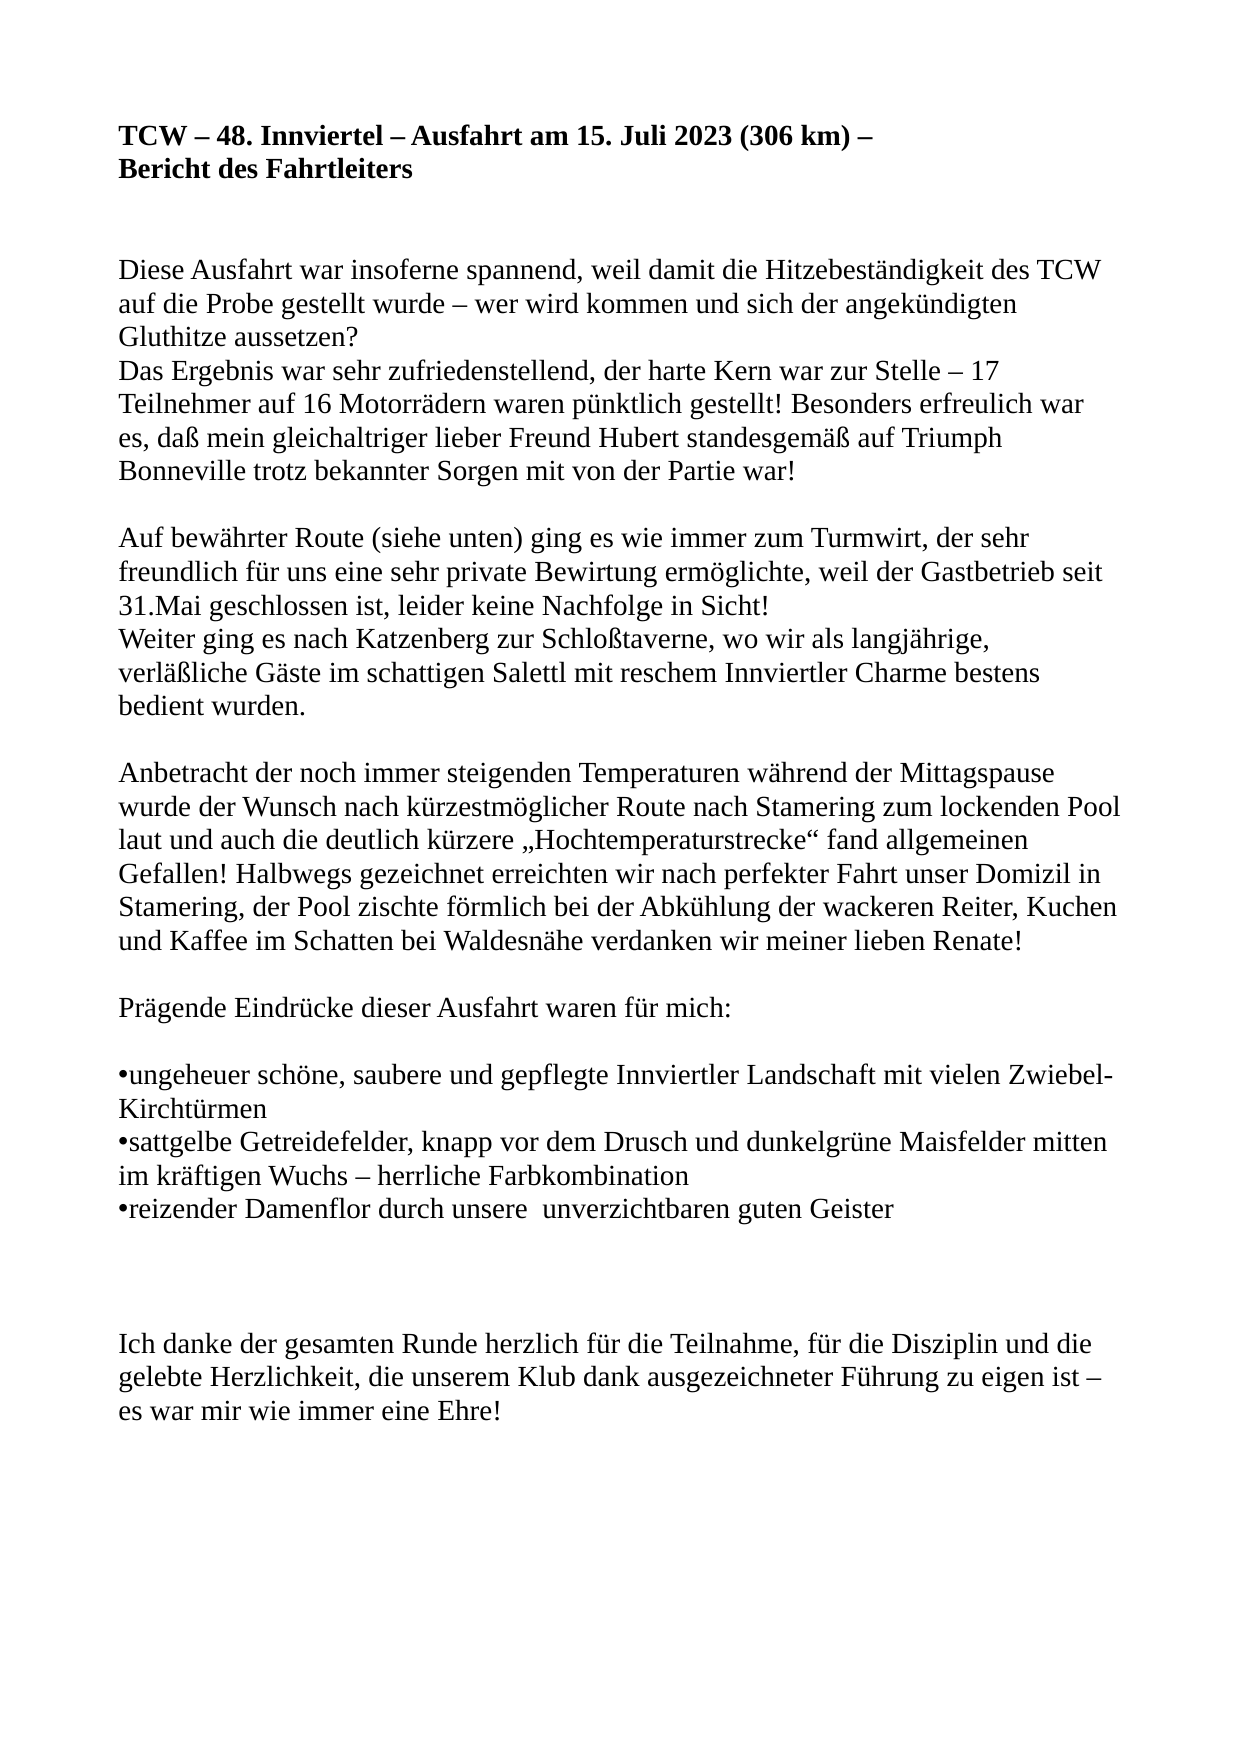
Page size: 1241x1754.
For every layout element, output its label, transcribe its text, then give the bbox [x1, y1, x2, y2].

list sattgelbe Getreidefelder, knapp vor dem Drusch und dunkelgrüne Maisfelder mitten im kräftigen Wuchs – herrliche Farbkombination [118, 1124, 1122, 1192]
text Weiter ging es nach Katzenberg zur Schloßtaverne, wo wir als langjährige, verläßliche Gäste im schattigen Salettl mit reschem Innviertler Charme bestens bedient wurden. [118, 621, 1122, 722]
list reizender Damenflor durch unsere unverzichtbaren guten Geister [118, 1192, 1122, 1225]
text Prägende Eindrücke dieser Ausfahrt waren für mich: [118, 990, 1122, 1024]
text TCW – 48. Innviertel – Ausfahrt am 15. Juli 2023 (306 km) – [118, 118, 1122, 152]
text Anbetracht der noch immer steigenden Temperaturen während der Mittagspause wurde der Wunsch nach kürzestmöglicher Route nach Stamering zum lockenden Pool laut und auch die deutlich kürzere „Hochtemperaturstrecke“ fand allgemeinen Gefallen! Halbwegs gezeichnet erreichten wir nach perfekter Fahrt unser Domizil in Stamering, der Pool zischte förmlich bei der Abkühlung der wackeren Reiter, Kuchen und Kaffee im Schatten bei Waldesnähe verdanken wir meiner lieben Renate! [118, 755, 1122, 957]
text Bericht des Fahrtleiters [118, 152, 1122, 185]
text Das Ergebnis war sehr zufriedenstellend, der harte Kern war zur Stelle – 17 Teilnehmer auf 16 Motorrädern waren pünktlich gestellt! Besonders erfreulich war es, daß mein gleichaltriger lieber Freund Hubert standesgemäß auf Triumph Bonneville trotz bekannter Sorgen mit von der Partie war! [118, 353, 1122, 487]
list ungeheuer schöne, saubere und gepflegte Innviertler Landschaft mit vielen Zwiebel-Kirchtürmen [118, 1057, 1122, 1124]
text Ich danke der gesamten Runde herzlich für die Teilnahme, für die Disziplin und die gelebte Herzlichkeit, die unserem Klub dank ausgezeichneter Führung zu eigen ist – es war mir wie immer eine Ehre! [118, 1326, 1122, 1427]
text Auf bewährter Route (siehe unten) ging es wie immer zum Turmwirt, der sehr freundlich für uns eine sehr private Bewirtung ermöglichte, weil der Gastbetrieb seit 31.Mai geschlossen ist, leider keine Nachfolge in Sicht! [118, 521, 1122, 621]
text Diese Ausfahrt war insoferne spannend, weil damit die Hitzebeständigkeit des TCW auf die Probe gestellt wurde – wer wird kommen und sich der angekündigten Gluthitze aussetzen? [118, 252, 1122, 353]
